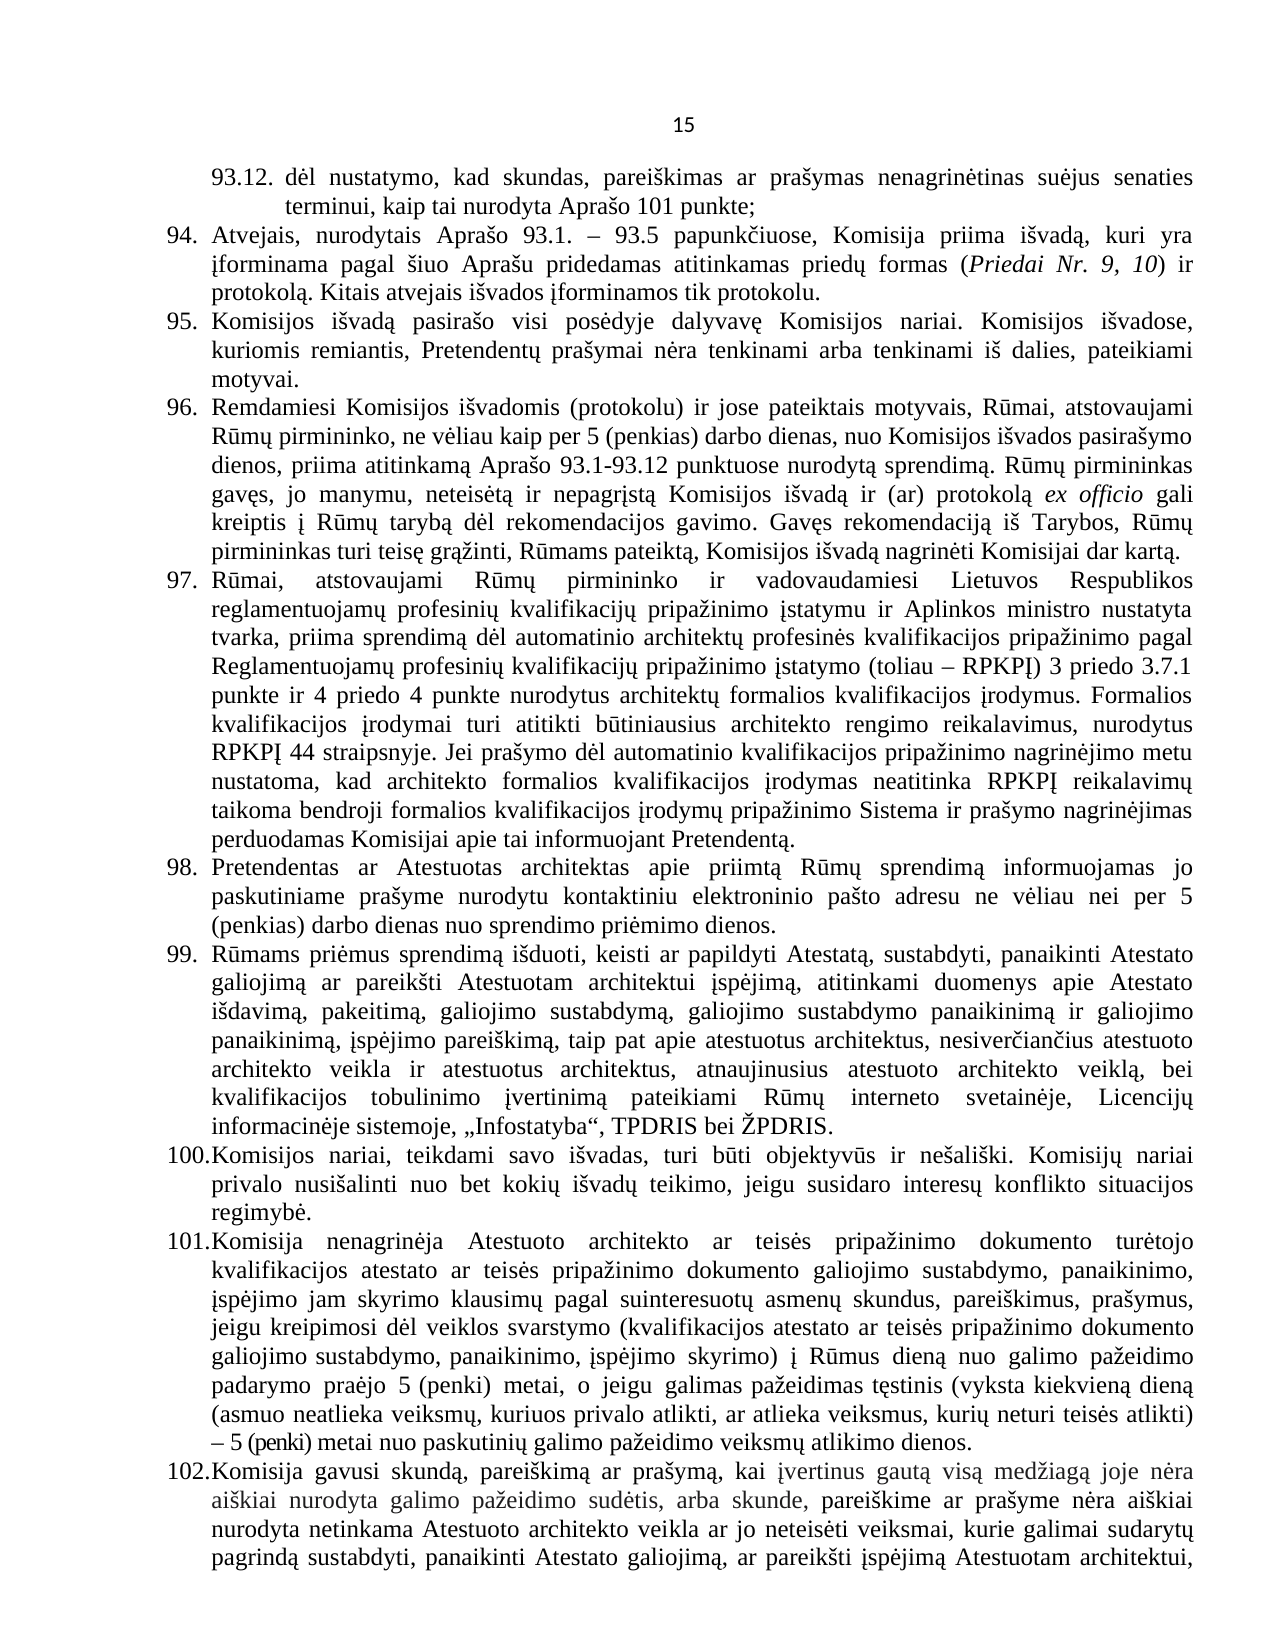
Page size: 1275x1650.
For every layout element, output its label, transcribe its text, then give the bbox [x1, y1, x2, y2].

text 101. Komisija nenagrinėja Atestuoto architekto ar teisės pripažinimo dokumento turėtojo kvalifikacijos atestato ar teisės pripažinimo dokumento galiojimo sustabdymo, panaikinimo, įspėjimo jam skyrimo klausimų pagal suinteresuotų asmenų skundus, pareiškimus, prašymus, jeigu kreipimosi dėl veiklos svarstymo (kvalifikacijos atestato ar teisės pripažinimo dokumento galiojimo sustabdymo, panaikinimo, įspėjimo skyrimo) į Rūmus dieną nuo galimo pažeidimo padarymo praėjo 5 (penki) metai, o jeigu galimas pažeidimas tęstinis (vyksta kiekvieną dieną (asmuo neatlieka veiksmų, kuriuos privalo atlikti, ar atlieka veiksmus, kurių neturi teisės atlikti) – 5 (penki) metai nuo paskutinių galimo pažeidimo veiksmų atlikimo dienos. [167, 1226, 1194, 1456]
text 102. Komisija gavusi skundą, pareiškimą ar prašymą, kai įvertinus gautą visą medžiagą joje nėra aiškiai nurodyta galimo pažeidimo sudėtis, arba skunde, pareiškime ar prašyme nėra aiškiai nurodyta netinkama Atestuoto architekto veikla ar jo neteisėti veiksmai, kurie galimai sudarytų pagrindą sustabdyti, panaikinti Atestato galiojimą, ar pareikšti įspėjimą Atestuotam architektui, [167, 1456, 1194, 1571]
text 97. Rūmai, atstovaujami Rūmų pirmininko ir vadovaudamiesi Lietuvos Respublikos reglamentuojamų profesinių kvalifikacijų pripažinimo įstatymu ir Aplinkos ministro nustatyta tvarka, priima sprendimą dėl automatinio architektų profesinės kvalifikacijos pripažinimo pagal Reglamentuojamų profesinių kvalifikacijų pripažinimo įstatymo (toliau – RPKPĮ) 3 priedo 3.7.1 punkte ir 4 priedo 4 punkte nurodytus architektų formalios kvalifikacijos įrodymus. Formalios kvalifikacijos įrodymai turi atitikti būtiniausius architekto rengimo reikalavimus, nurodytus RPKPĮ 44 straipsnyje. Jei prašymo dėl automatinio kvalifikacijos pripažinimo nagrinėjimo metu nustatoma, kad architekto formalios kvalifikacijos įrodymas neatitinka RPKPĮ reikalavimų taikoma bendroji formalios kvalifikacijos įrodymų pripažinimo Sistema ir prašymo nagrinėjimas perduodamas Komisijai apie tai informuojant Pretendentą. [167, 565, 1193, 852]
text 95. Komisijos išvadą pasirašo visi posėdyje dalyvavę Komisijos nariai. Komisijos išvadose, kuriomis remiantis, Pretendentų prašymai nėra tenkinami arba tenkinami iš dalies, pateikiami motyvai. [167, 306, 1193, 392]
text 93.12. dėl nustatymo, kad skundas, pareiškimas ar prašymas nenagrinėtinas suėjus senaties terminui, kaip tai nurodyta Aprašo 101 punkte; [211, 162, 1193, 220]
text 100. Komisijos nariai, teikdami savo išvadas, turi būti objektyvūs ir nešališki. Komisijų nariai privalo nusišalinti nuo bet kokių išvadų teikimo, jeigu susidaro interesų konflikto situacijos regimybė. [167, 1140, 1193, 1226]
text 98. Pretendentas ar Atestuotas architektas apie priimtą Rūmų sprendimą informuojamas jo paskutiniame prašyme nurodytu kontaktiniu elektroninio pašto adresu ne vėliau nei per 5 (penkias) darbo dienas nuo sprendimo priėmimo dienos. [167, 852, 1193, 939]
text 96. Remdamiesi Komisijos išvadomis (protokolu) ir jose pateiktais motyvais, Rūmai, atstovaujami Rūmų pirmininko, ne vėliau kaip per 5 (penkias) darbo dienas, nuo Komisijos išvados pasirašymo dienos, priima atitinkamą Aprašo 93.1-93.12 punktuose nurodytą sprendimą. Rūmų pirmininkas gavęs, jo manymu, neteisėtą ir nepagrįstą Komisijos išvadą ir (ar) protokolą ex officio gali kreiptis į Rūmų tarybą dėl rekomendacijos gavimo. Gavęs rekomendaciją iš Tarybos, Rūmų pirmininkas turi teisę grąžinti, Rūmams pateiktą, Komisijos išvadą nagrinėti Komisijai dar kartą. [167, 392, 1193, 565]
text 99. Rūmams priėmus sprendimą išduoti, keisti ar papildyti Atestatą, sustabdyti, panaikinti Atestato galiojimą ar pareikšti Atestuotam architektui įspėjimą, atitinkami duomenys apie Atestato išdavimą, pakeitimą, galiojimo sustabdymą, galiojimo sustabdymo panaikinimą ir galiojimo panaikinimą, įspėjimo pareiškimą, taip pat apie atestuotus architektus, nesiverčiančius atestuoto architekto veikla ir atestuotus architektus, atnaujinusius atestuoto architekto veiklą, bei kvalifikacijos tobulinimo įvertinimą pateikiami Rūmų interneto svetainėje, Licencijų informacinėje sistemoje, „Infostatyba“, TPDRIS bei ŽPDRIS. [167, 939, 1193, 1140]
text 94. Atvejais, nurodytais Aprašo 93.1. – 93.5 papunkčiuose, Komisija priima išvadą, kuri yra įforminama pagal šiuo Aprašu pridedamas atitinkamas priedų formas (Priedai Nr. 9, 10) ir protokolą. Kitais atvejais išvados įforminamos tik protokolu. [167, 220, 1193, 306]
